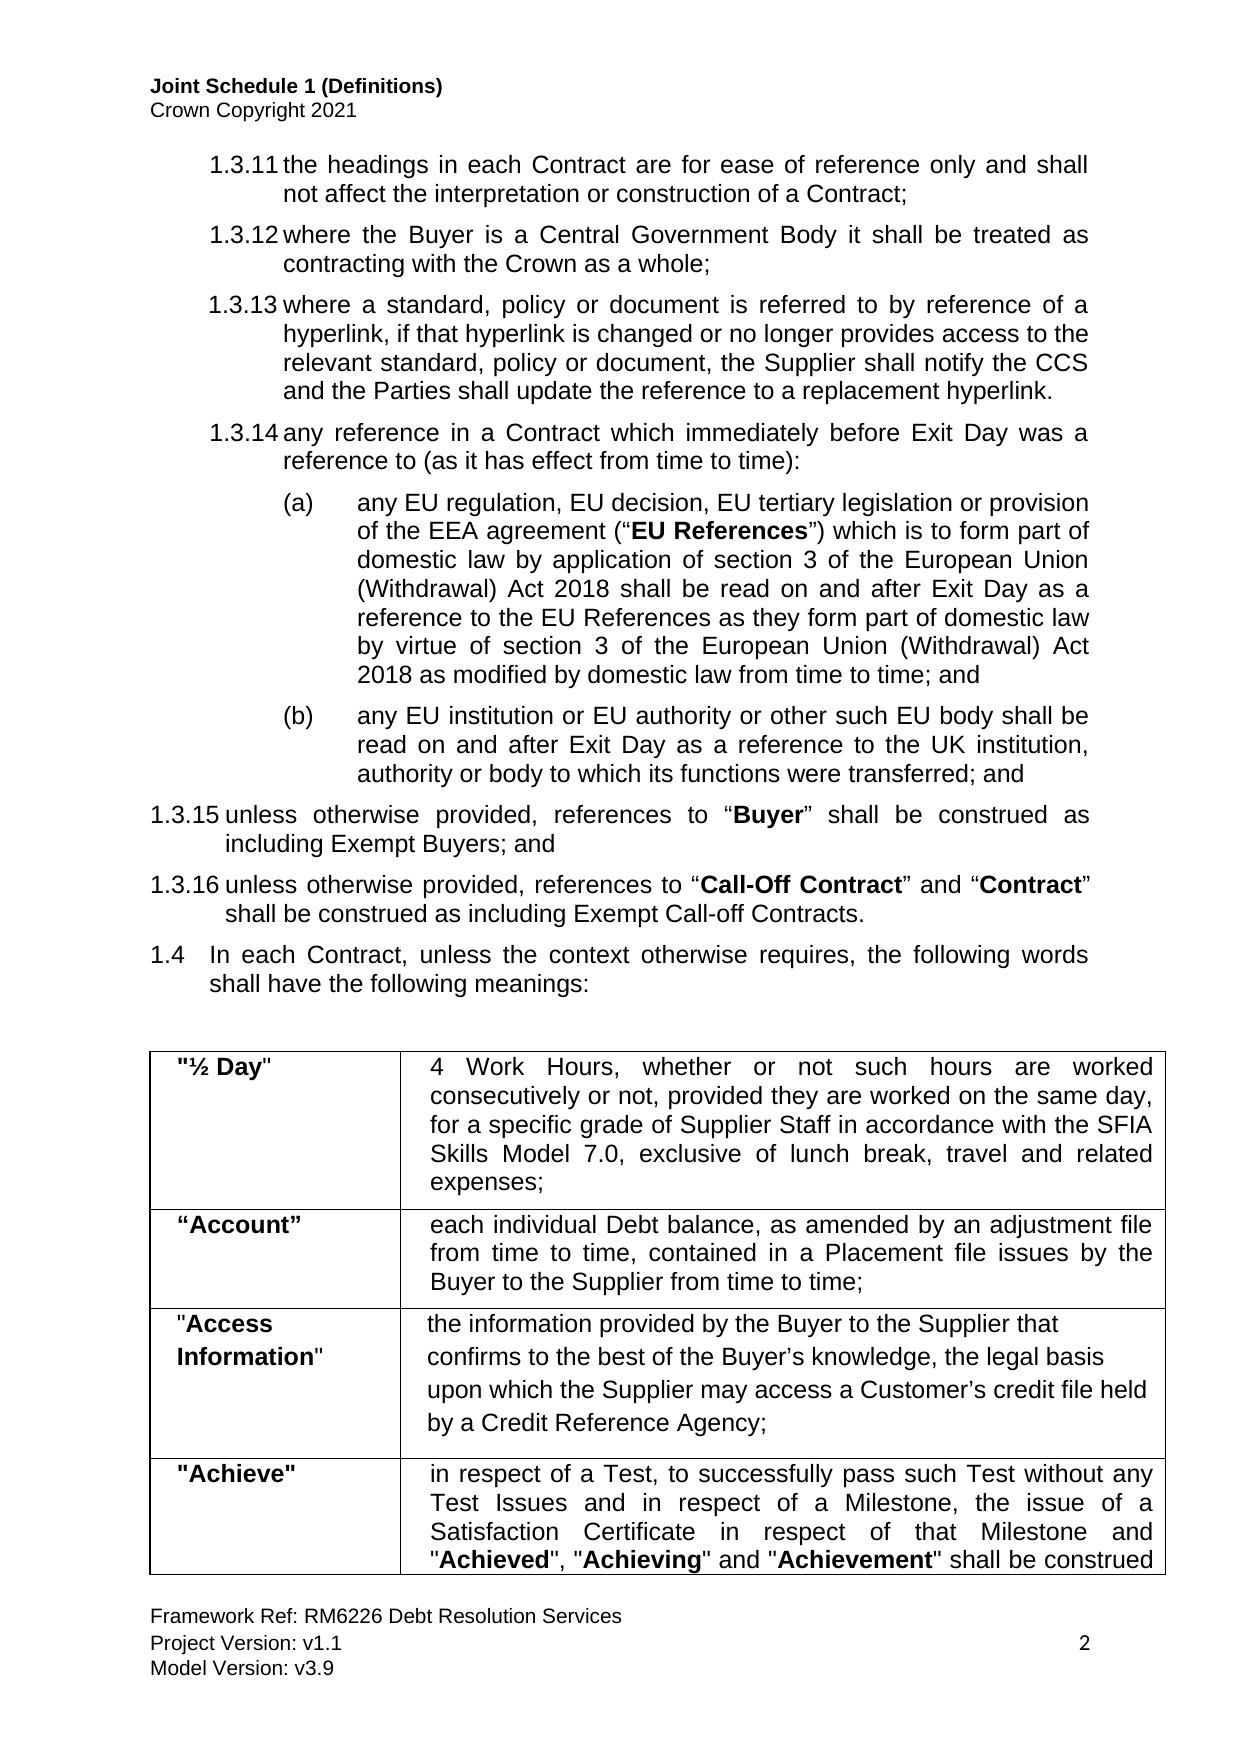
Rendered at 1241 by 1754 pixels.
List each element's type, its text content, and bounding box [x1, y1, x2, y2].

table_header 4 Work Hours, whether or not such hours are worked consecutively or not, provided they are worked on the same day, for a specific grade of Supplier Staff in accordance with the SFIA Skills Model 7.0, exclusive of lunch break, travel and related expenses; [401, 1052, 1165, 1208]
list any reference in a Contract which immediately before Exit Day was a reference to (as it has effect from time to time): [209, 417, 1090, 475]
table_cell each individual Debt balance, as amended by an adjustment file from time to time, contained in a Placement file issues by the Buyer to the Supplier from time to time; [401, 1210, 1165, 1308]
table_cell the information provided by the Buyer to the Supplier that confirms to the best of the Buyer’s knowledge, the legal basis upon which the Supplier may access a Customer’s credit file held by a Credit Reference Agency; [401, 1309, 1165, 1458]
table_cell in respect of a Test, to successfully pass such Test without any Test Issues and in respect of a Milestone, the issue of a Satisfaction Certificate in respect of that Milestone and "Achieved", "Achieving" and "Achievement" shall be construed [401, 1459, 1165, 1574]
table_cell “Account” [151, 1210, 400, 1308]
list unless otherwise provided, references to “Call-Off Contract” and “Contract” shall be construed as including Exempt Call-off Contracts. [150, 870, 1090, 927]
list any EU institution or EU authority or other such EU body shall be read on and after Exit Day as a reference to the UK institution, authority or body to which its functions were transferred; and [283, 701, 1090, 787]
list where a standard, policy or document is referred to by reference of a hyperlink, if that hyperlink is changed or no longer provides access to the relevant standard, policy or document, the Supplier shall notify the CCS and the Parties shall update the reference to a replacement hyperlink. [208, 290, 1090, 405]
table_cell "Access Information" [151, 1309, 400, 1458]
list In each Contract, unless the context otherwise requires, the following words shall have the following meanings: [150, 940, 1090, 997]
list any EU regulation, EU decision, EU tertiary legislation or provision of the EEA agreement (“EU References”) which is to form part of domestic law by application of section 3 of the European Union (Withdrawal) Act 2018 shall be read on and after Exit Day as a reference to the EU References as they form part of domestic law by virtue of section 3 of the European Union (Withdrawal) Act 2018 as modified by domestic law from time to time; and [283, 487, 1090, 689]
list the headings in each Contract are for ease of reference only and shall not affect the interpretation or construction of a Contract; [209, 150, 1090, 207]
table_header "½ Day" [151, 1052, 400, 1208]
list where the Buyer is a Central Government Body it shall be treated as contracting with the Crown as a whole; [209, 220, 1090, 277]
list unless otherwise provided, references to “Buyer” shall be construed as including Exempt Buyers; and [150, 800, 1090, 857]
table_cell "Achieve" [151, 1459, 400, 1574]
